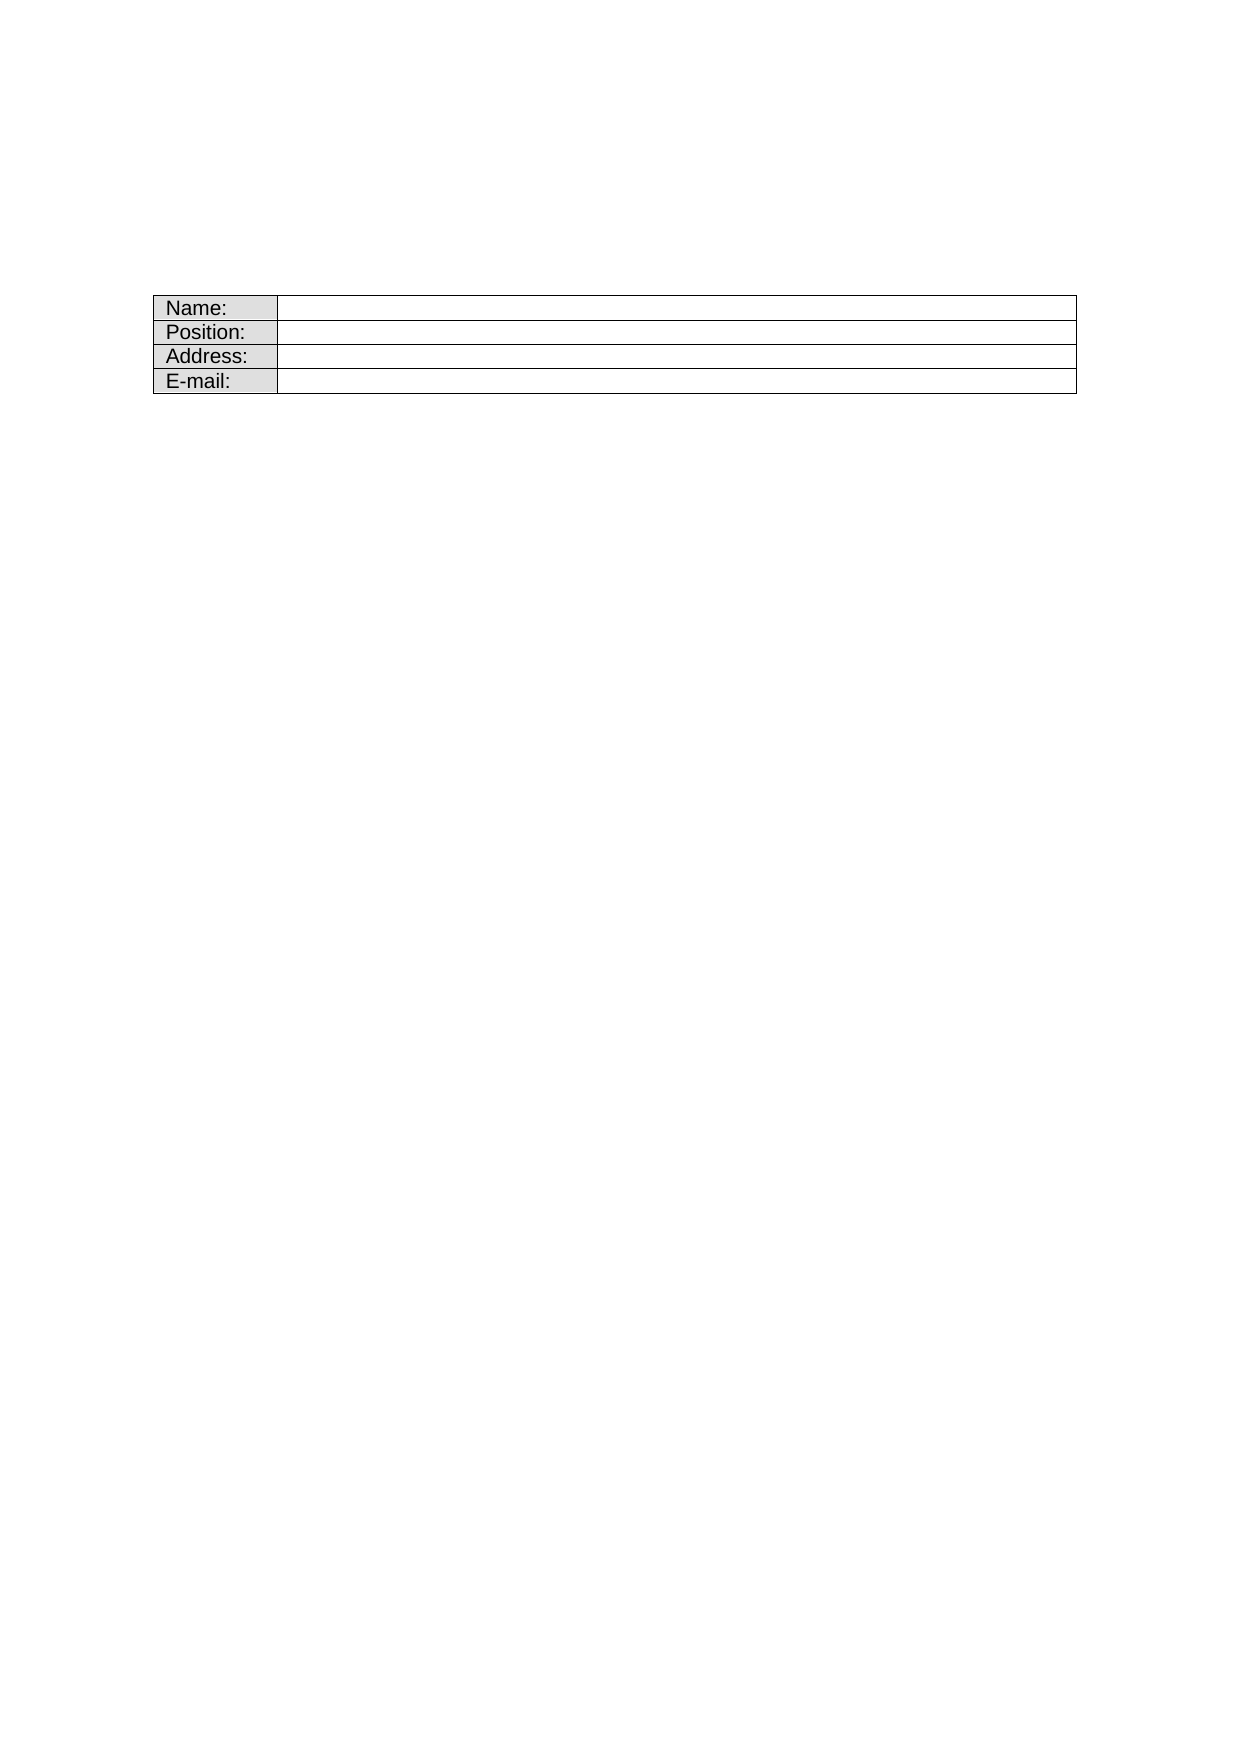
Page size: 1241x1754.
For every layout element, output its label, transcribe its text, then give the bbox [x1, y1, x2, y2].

table_cell [278, 345, 1076, 368]
table_cell [278, 296, 1076, 319]
table_cell Address: [154, 345, 277, 368]
table_cell Position: [154, 321, 277, 344]
table_cell Name: [154, 296, 277, 319]
table_cell E-mail: [154, 369, 277, 392]
table_cell [278, 321, 1076, 344]
table_cell [278, 369, 1076, 392]
